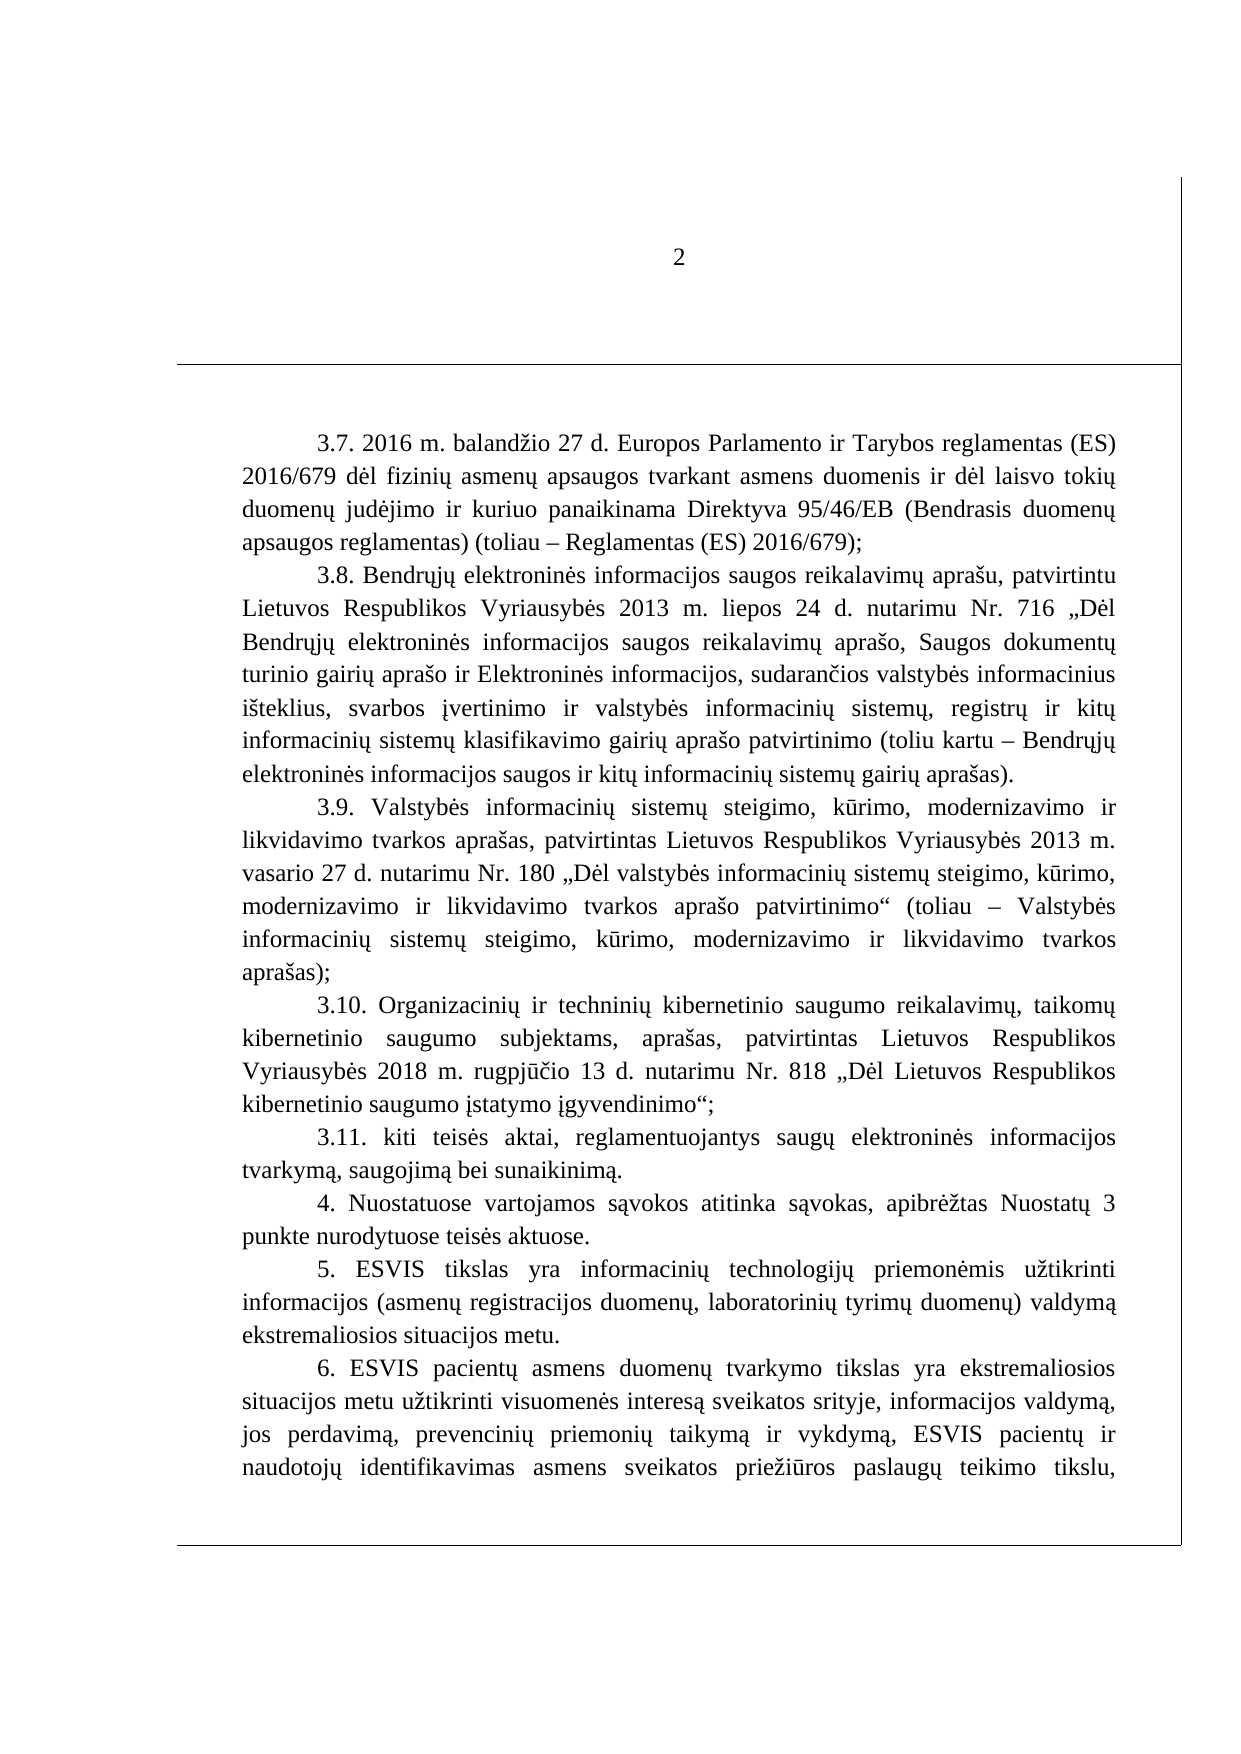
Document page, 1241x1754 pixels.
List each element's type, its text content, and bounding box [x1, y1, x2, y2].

text 6. ESVIS pacientų asmens duomenų tvarkymo tikslas yra ekstremaliosios situacijos metu užtikrinti visuomenės interesą sveikatos srityje, informacijos valdymą, jos perdavimą, prevencinių priemonių taikymą ir vykdymą, ESVIS pacientų ir naudotojų identifikavimas asmens sveikatos priežiūros paslaugų teikimo tikslu, pacientų registracija į „Karštąją liniją 1808“ (toliau – 1808), laboratorinių tyrimų atlikimui, vakcinavimui, sukauptų duomenų analizei ir statistikai teikti. [177, 1288, 1181, 1545]
text 3.10. Organizacinių ir techninių kibernetinio saugumo reikalavimų, taikomų kibernetinio saugumo subjektams, aprašas, patvirtintas Lietuvos Respublikos Vyriausybės 2018 m. rugpjūčio 13 d. nutarimu Nr. 818 „Dėl Lietuvos Respublikos kibernetinio saugumo įstatymo įgyvendinimo“; [177, 925, 1181, 1057]
text 3.11. kiti teisės aktai, reglamentuojantys saugų elektroninės informacijos tvarkymą, saugojimą bei sunaikinimą. [177, 1057, 1181, 1123]
text 4. Nuostatuose vartojamos sąvokos atitinka sąvokas, apibrėžtas Nuostatų 3 punkte nurodytuose teisės aktuose. [177, 1123, 1181, 1189]
text 3.8. Bendrųjų elektroninės informacijos saugos reikalavimų aprašu, patvirtintu Lietuvos Respublikos Vyriausybės 2013 m. liepos 24 d. nutarimu Nr. 716 „Dėl Bendrųjų elektroninės informacijos saugos reikalavimų aprašo, Saugos dokumentų turinio gairių aprašo ir Elektroninės informacijos, sudarančios valstybės informacinius išteklius, svarbos įvertinimo ir valstybės informacinių sistemų, registrų ir kitų informacinių sistemų klasifikavimo gairių aprašo patvirtinimo (toliu kartu – Bendrųjų elektroninės informacijos saugos ir kitų informacinių sistemų gairių aprašas). [177, 496, 1181, 727]
text 5. ESVIS tikslas yra informacinių technologijų priemonėmis užtikrinti informacijos (asmenų registracijos duomenų, laboratorinių tyrimų duomenų) valdymą ekstremaliosios situacijos metu. [177, 1189, 1181, 1288]
text 3.9. Valstybės informacinių sistemų steigimo, kūrimo, modernizavimo ir likvidavimo tvarkos aprašas, patvirtintas Lietuvos Respublikos Vyriausybės 2013 m. vasario 27 d. nutarimu Nr. 180 „Dėl valstybės informacinių sistemų steigimo, kūrimo, modernizavimo ir likvidavimo tvarkos aprašo patvirtinimo“ (toliau – Valstybės informacinių sistemų steigimo, kūrimo, modernizavimo ir likvidavimo tvarkos aprašas); [177, 727, 1181, 925]
text 3.7. 2016 m. balandžio 27 d. Europos Parlamento ir Tarybos reglamentas (ES) 2016/679 dėl fizinių asmenų apsaugos tvarkant asmens duomenis ir dėl laisvo tokių duomenų judėjimo ir kuriuo panaikinama Direktyva 95/46/EB (Bendrasis duomenų apsaugos reglamentas) (toliau – Reglamentas (ES) 2016/679); [177, 364, 1181, 496]
